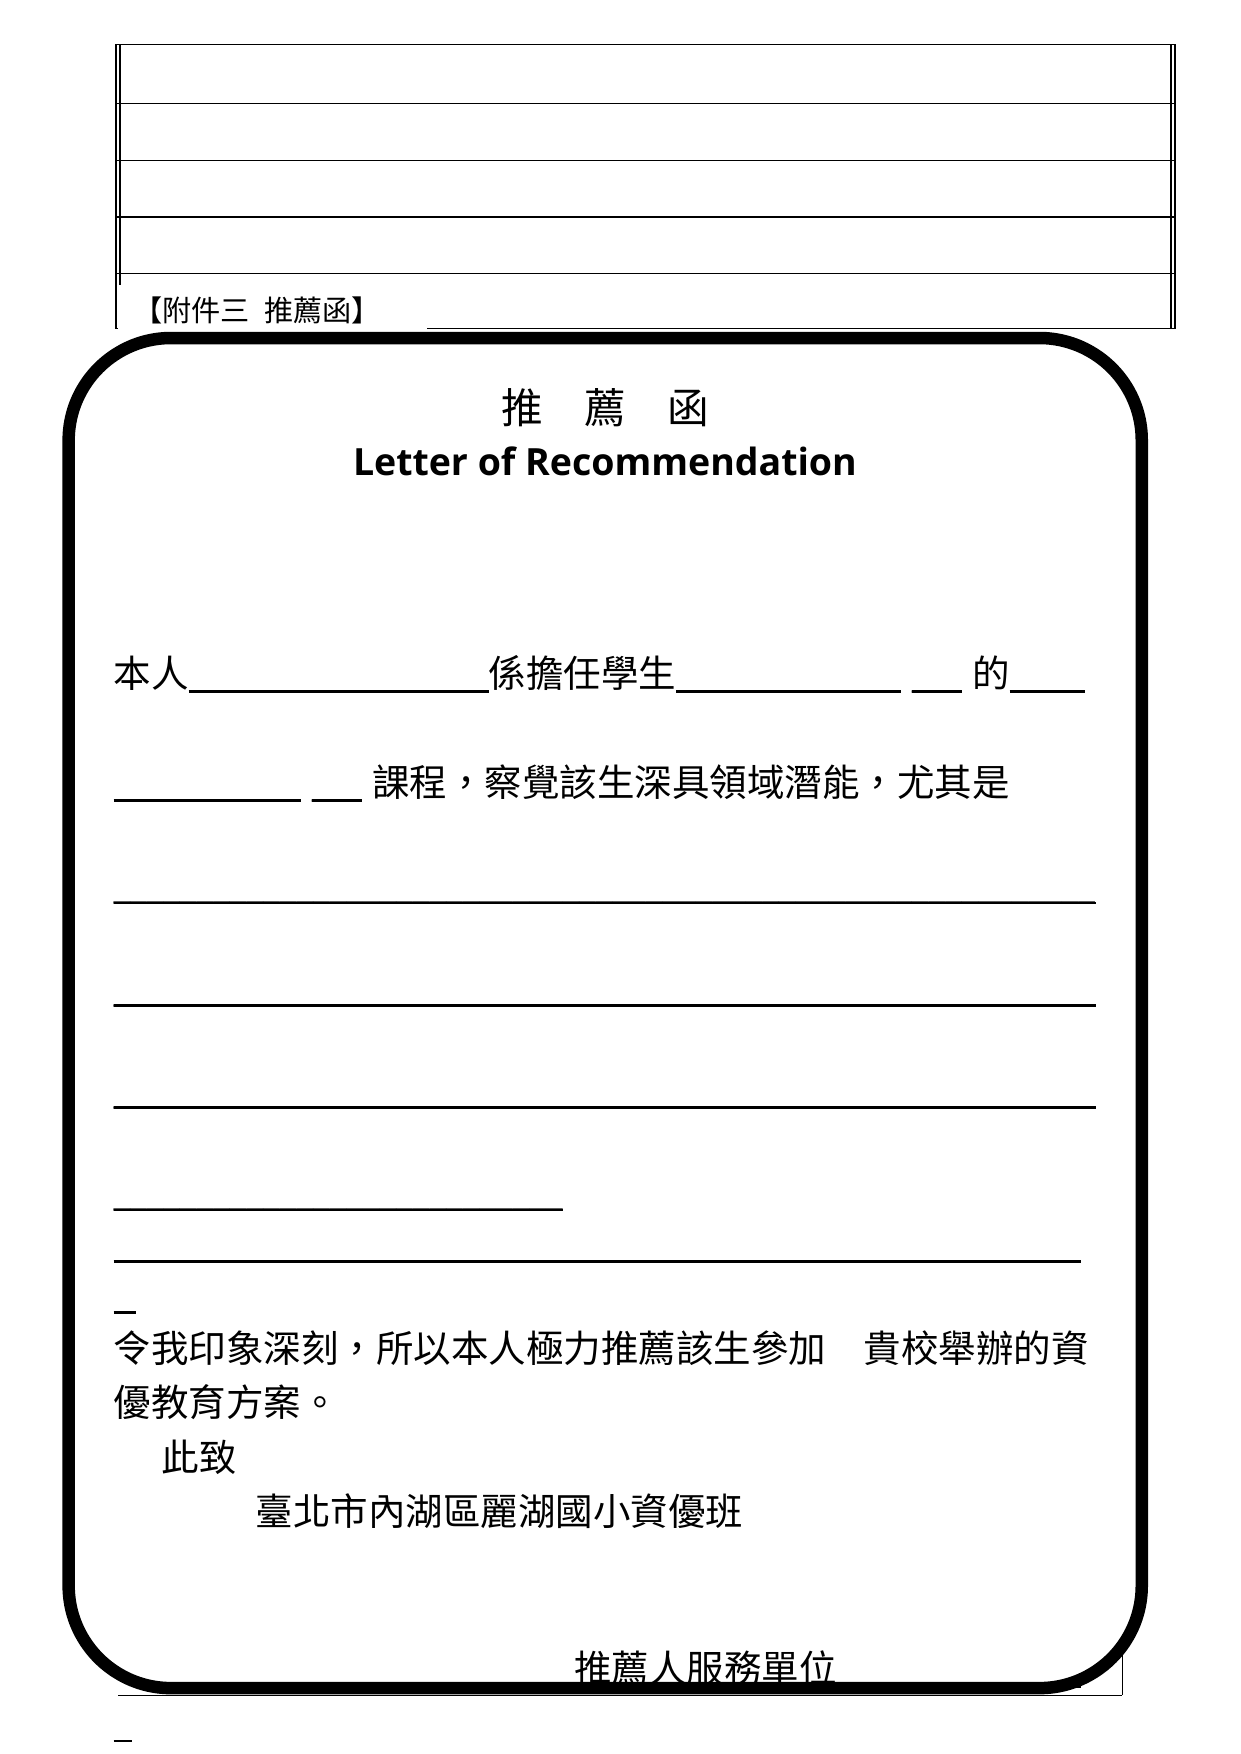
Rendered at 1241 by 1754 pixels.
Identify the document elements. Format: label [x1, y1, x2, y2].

table_cell [121, 104, 1170, 159]
table_cell [121, 218, 1170, 273]
table_cell [121, 274, 1170, 328]
table_cell [121, 161, 1170, 216]
table_cell [121, 45, 1170, 103]
